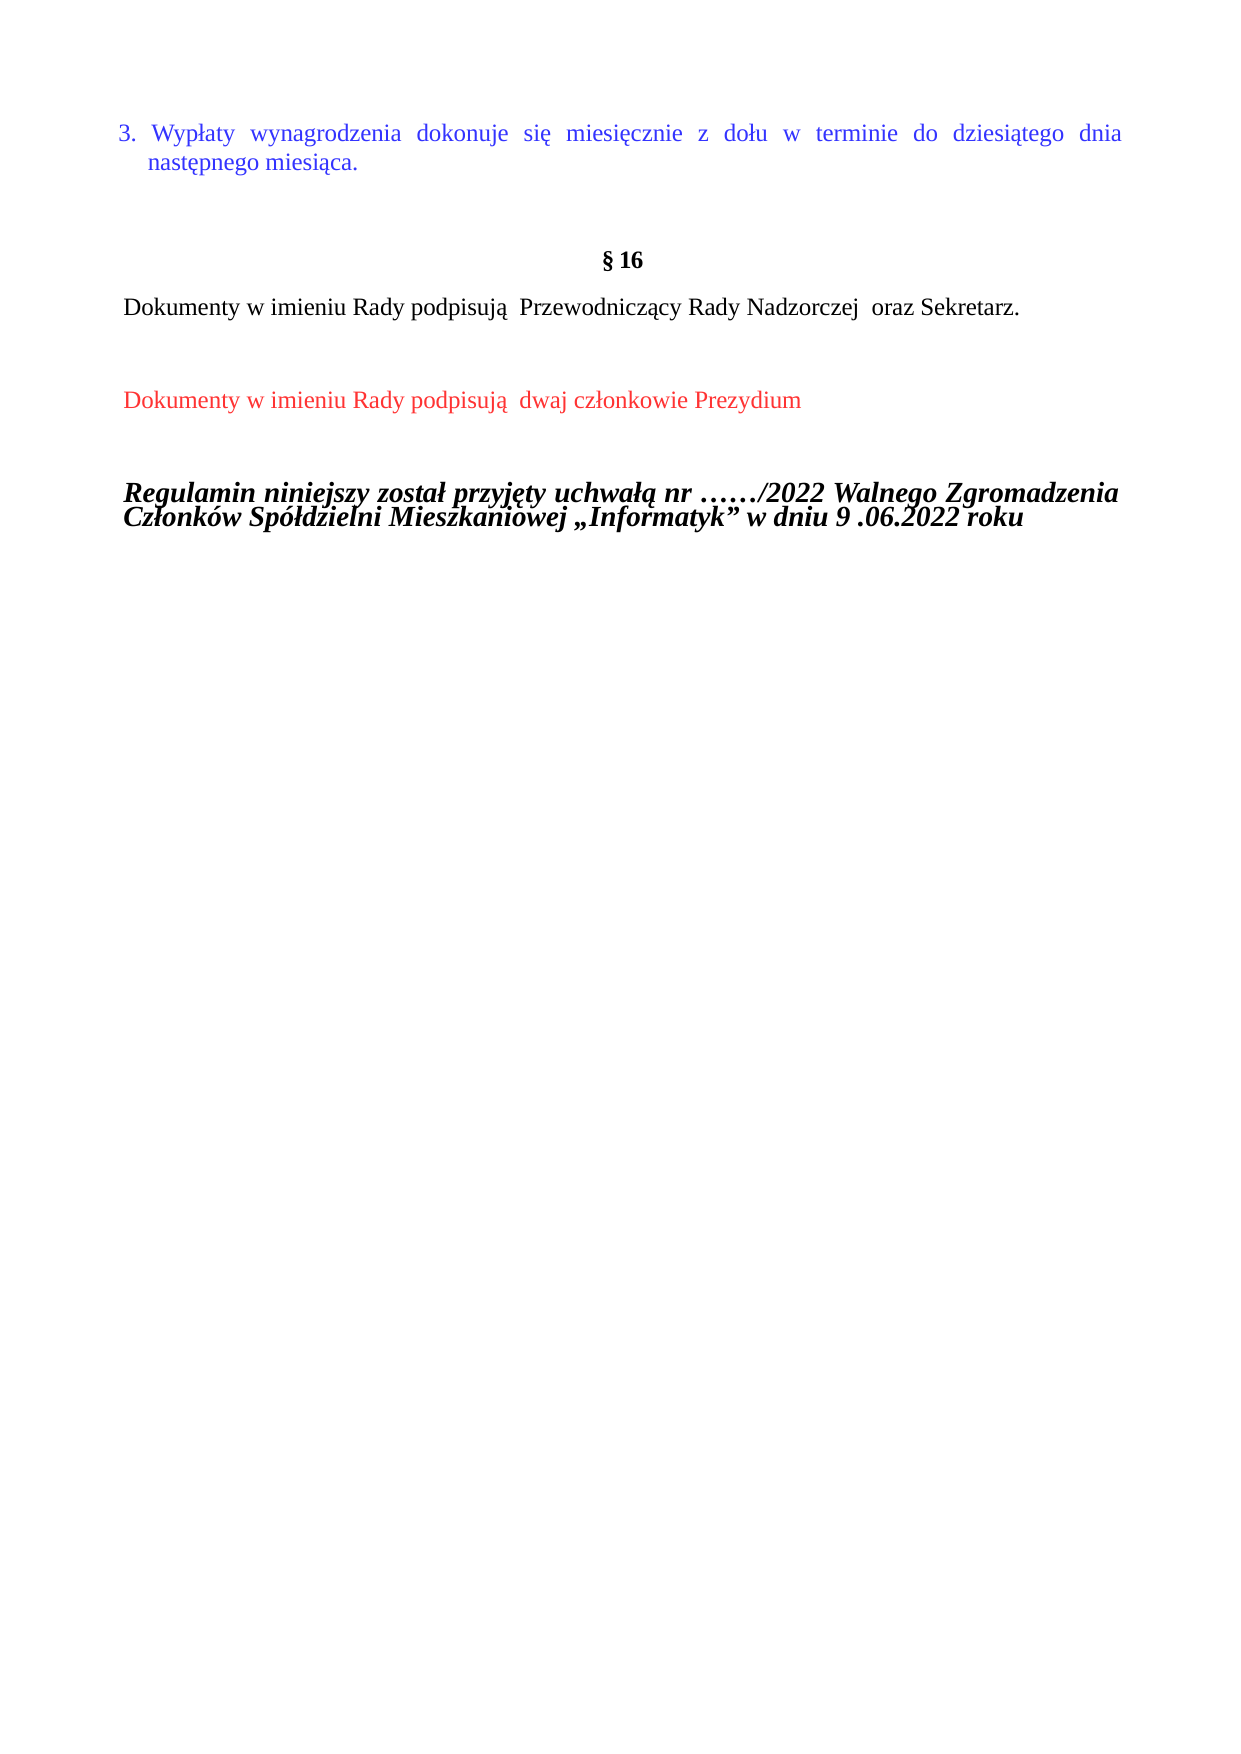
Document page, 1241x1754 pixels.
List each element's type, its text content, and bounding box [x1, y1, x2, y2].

text Dokumenty w imieniu Rady podpisują dwaj członkowie Prezydium [123, 390, 1038, 414]
text § 16 [123, 249, 1038, 273]
text Regulamin niniejszy został przyjęty uchwałą nr ……/2022 Walnego Zgromadzenia Członków Spółdzielni Mieszkaniowej „Informatyk” w dniu 9 .06.2022 roku [123, 484, 1123, 532]
text 3. Wypłaty wynagrodzenia dokonuje się miesięcznie z dołu w terminie do dziesiątego dnia następnego miesiąca. [118, 118, 1122, 176]
text Dokumenty w imieniu Rady podpisują Przewodniczący Rady Nadzorczej oraz Sekretarz. [123, 296, 1038, 320]
